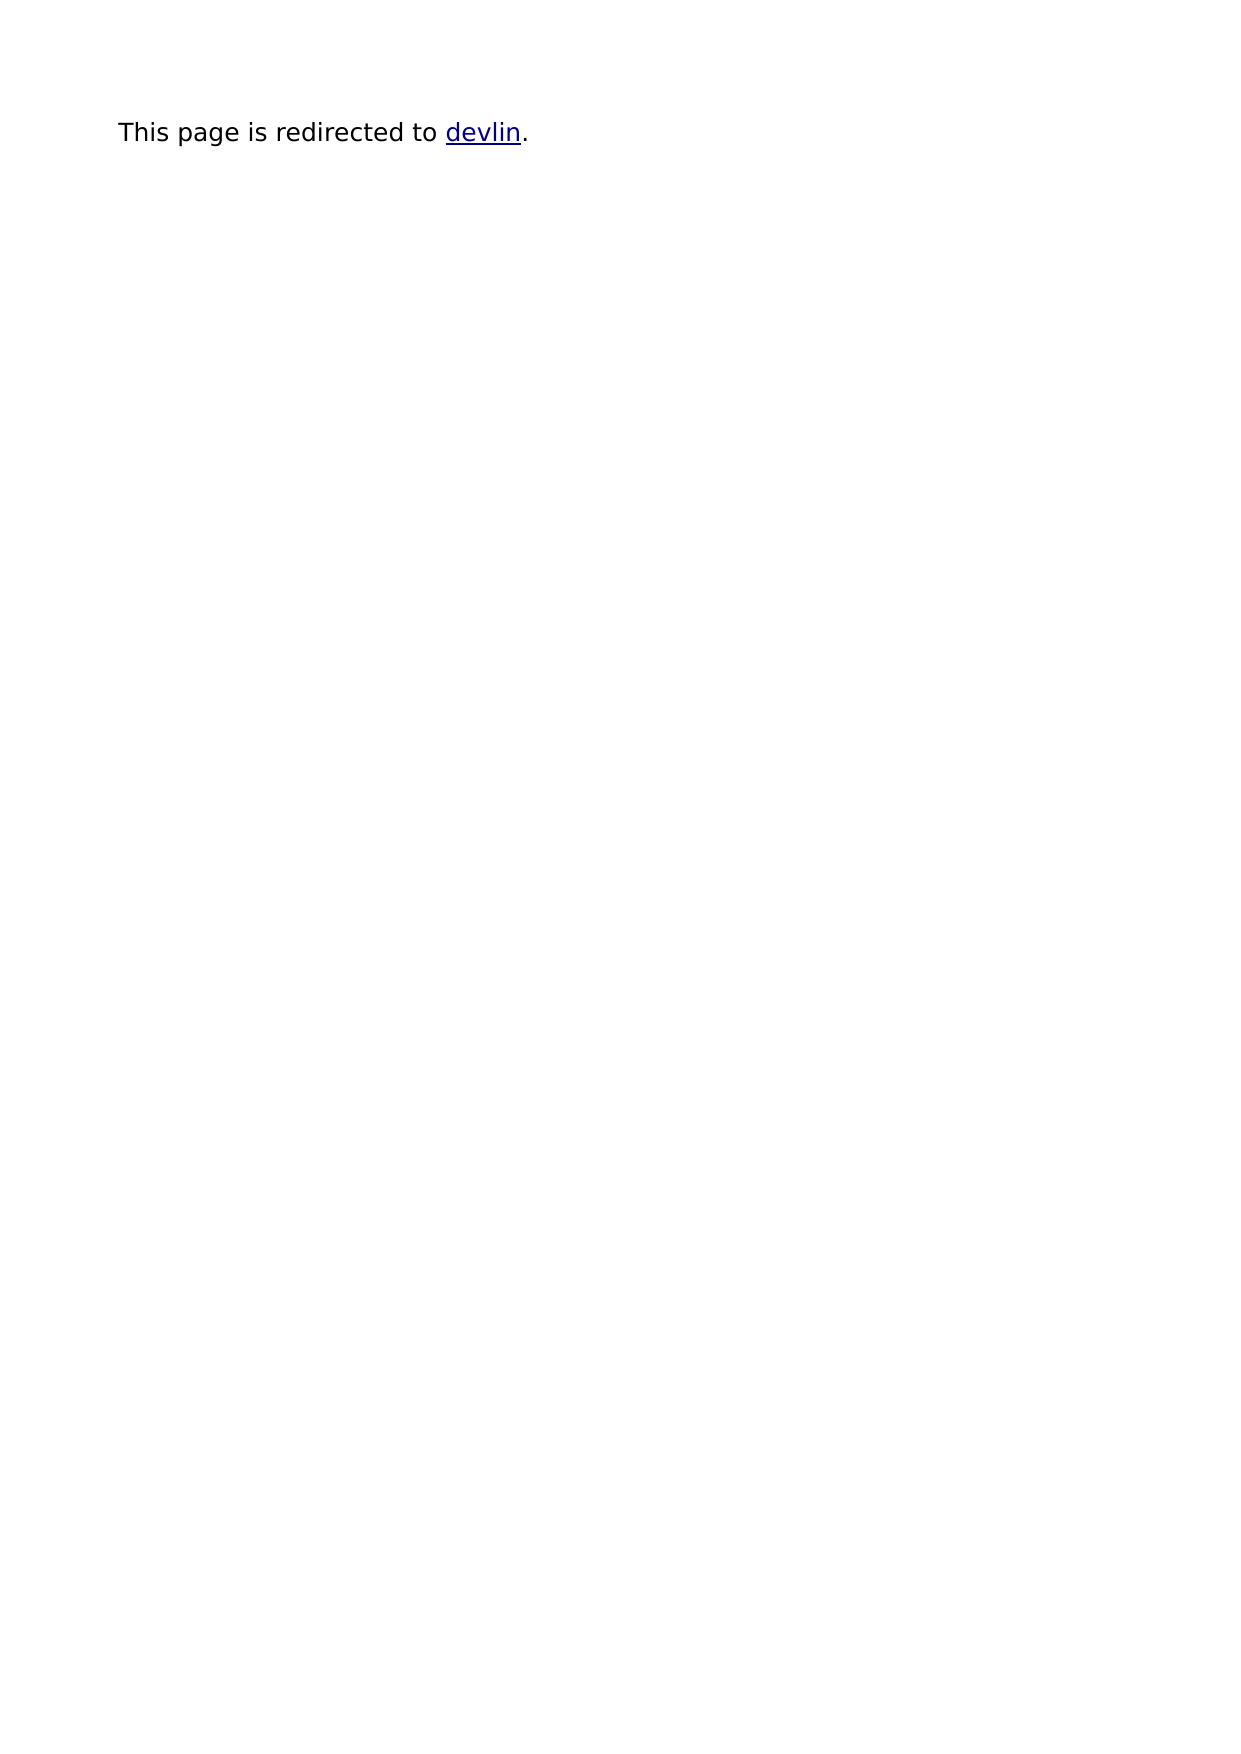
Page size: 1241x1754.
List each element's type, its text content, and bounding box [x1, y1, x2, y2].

text This page is redirected to devlin. [118, 118, 1122, 147]
